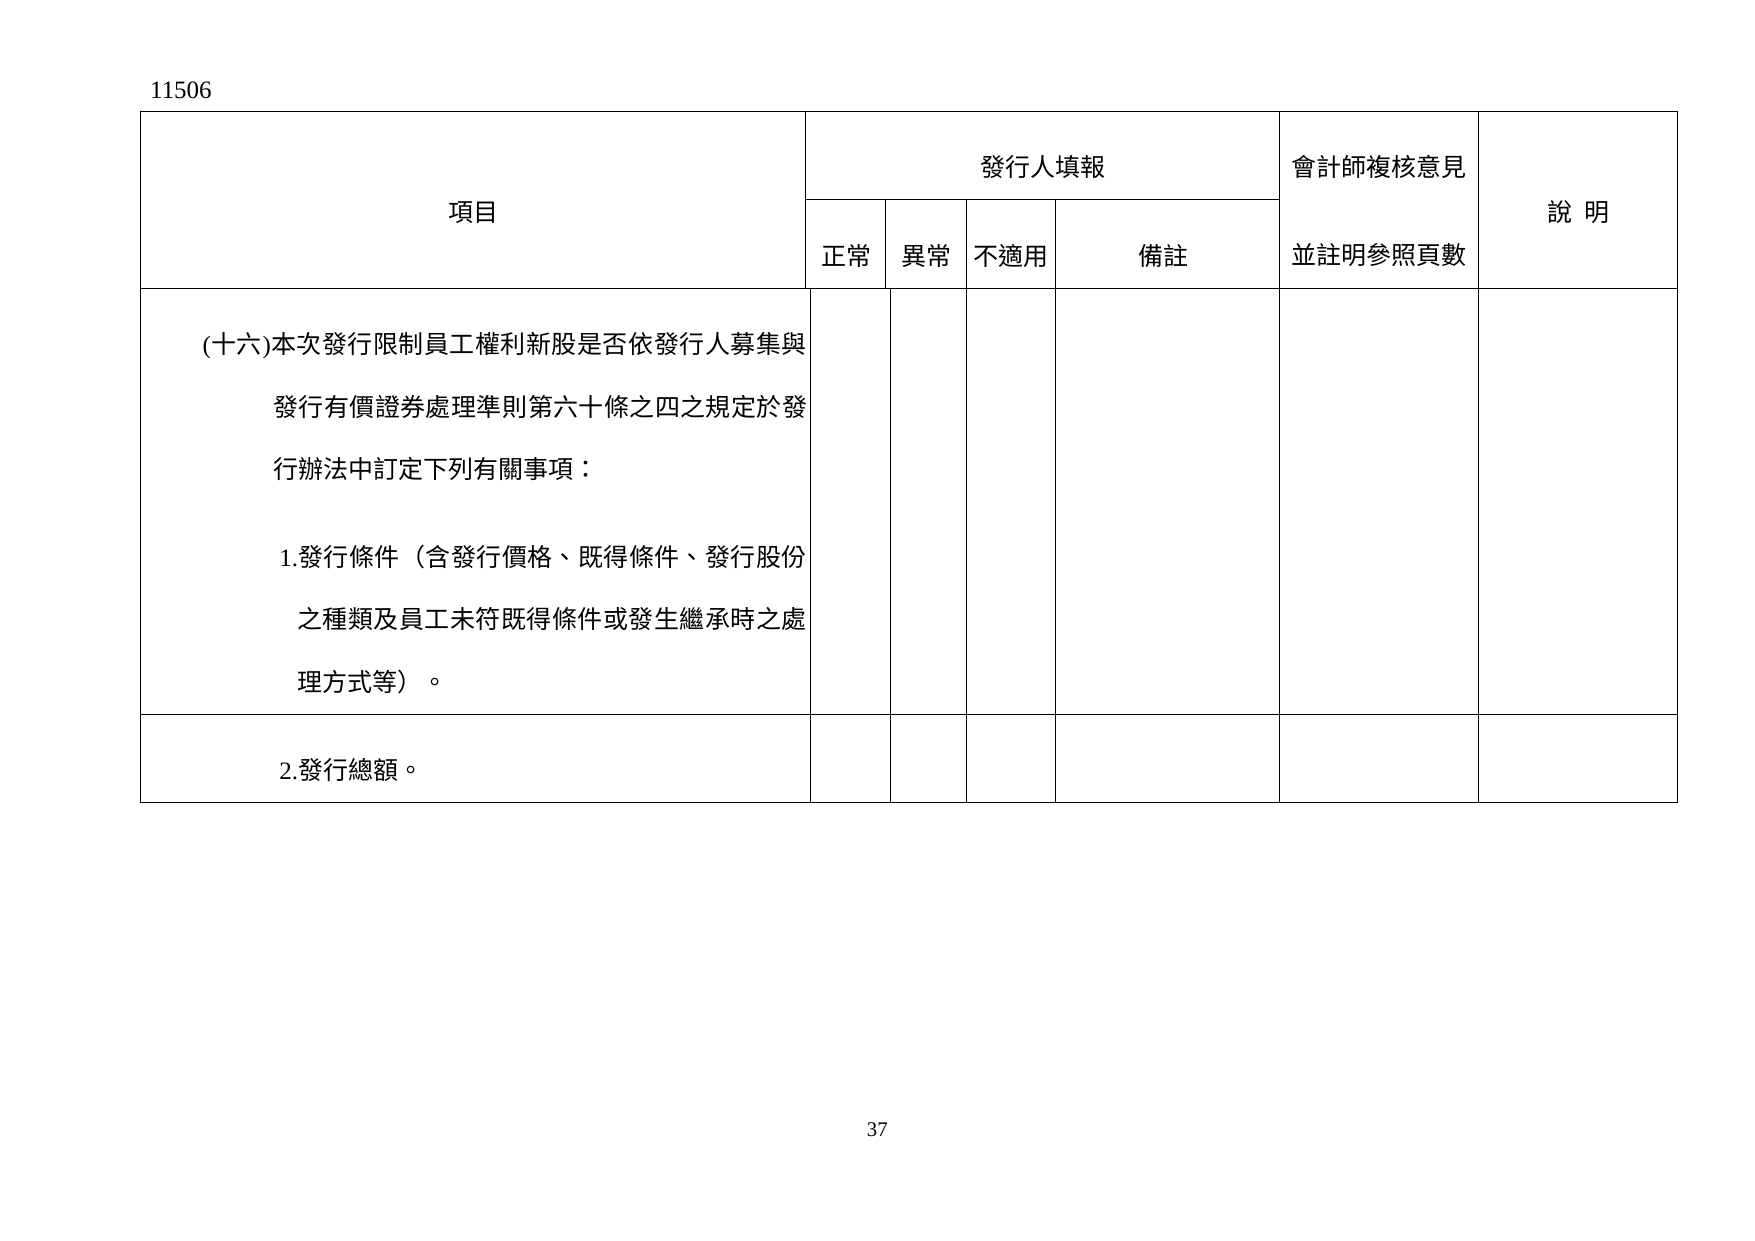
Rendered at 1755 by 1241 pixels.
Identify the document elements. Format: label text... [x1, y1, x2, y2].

table_header 發行人填報 [806, 112, 1279, 199]
table_cell [1056, 715, 1279, 802]
table_cell (十六)本次發行限制員工權利新股是否依發行人募集與發行有價證券處理準則第六十條之四之規定於發行辦法中訂定下列有關事項： 1.發行條件（含發行價格、既得條件、發行股份之種類及員工未符既得條件或發生繼承時之處理方式等）。 [141, 289, 810, 714]
table_cell [811, 289, 890, 714]
table_cell 不適用 [967, 200, 1055, 288]
table_cell [1280, 289, 1478, 714]
table_cell [1280, 715, 1478, 802]
table_cell [891, 289, 966, 714]
table_cell [811, 715, 890, 802]
table_header 項目 [141, 112, 805, 288]
table_cell [967, 289, 1055, 714]
table_cell [967, 715, 1055, 802]
table_cell 備註 [1056, 200, 1279, 288]
table_cell 正常 [806, 200, 885, 288]
table_cell [1056, 289, 1279, 714]
table_cell 2.發行總額。 [141, 715, 810, 802]
table_header 會計師複核意見 並註明參照頁數 [1280, 112, 1478, 288]
table_cell [1479, 715, 1677, 802]
table_header 說 明 [1479, 112, 1677, 288]
table_cell [891, 715, 966, 802]
table_cell 異常 [886, 200, 966, 288]
table_cell [1479, 289, 1677, 714]
